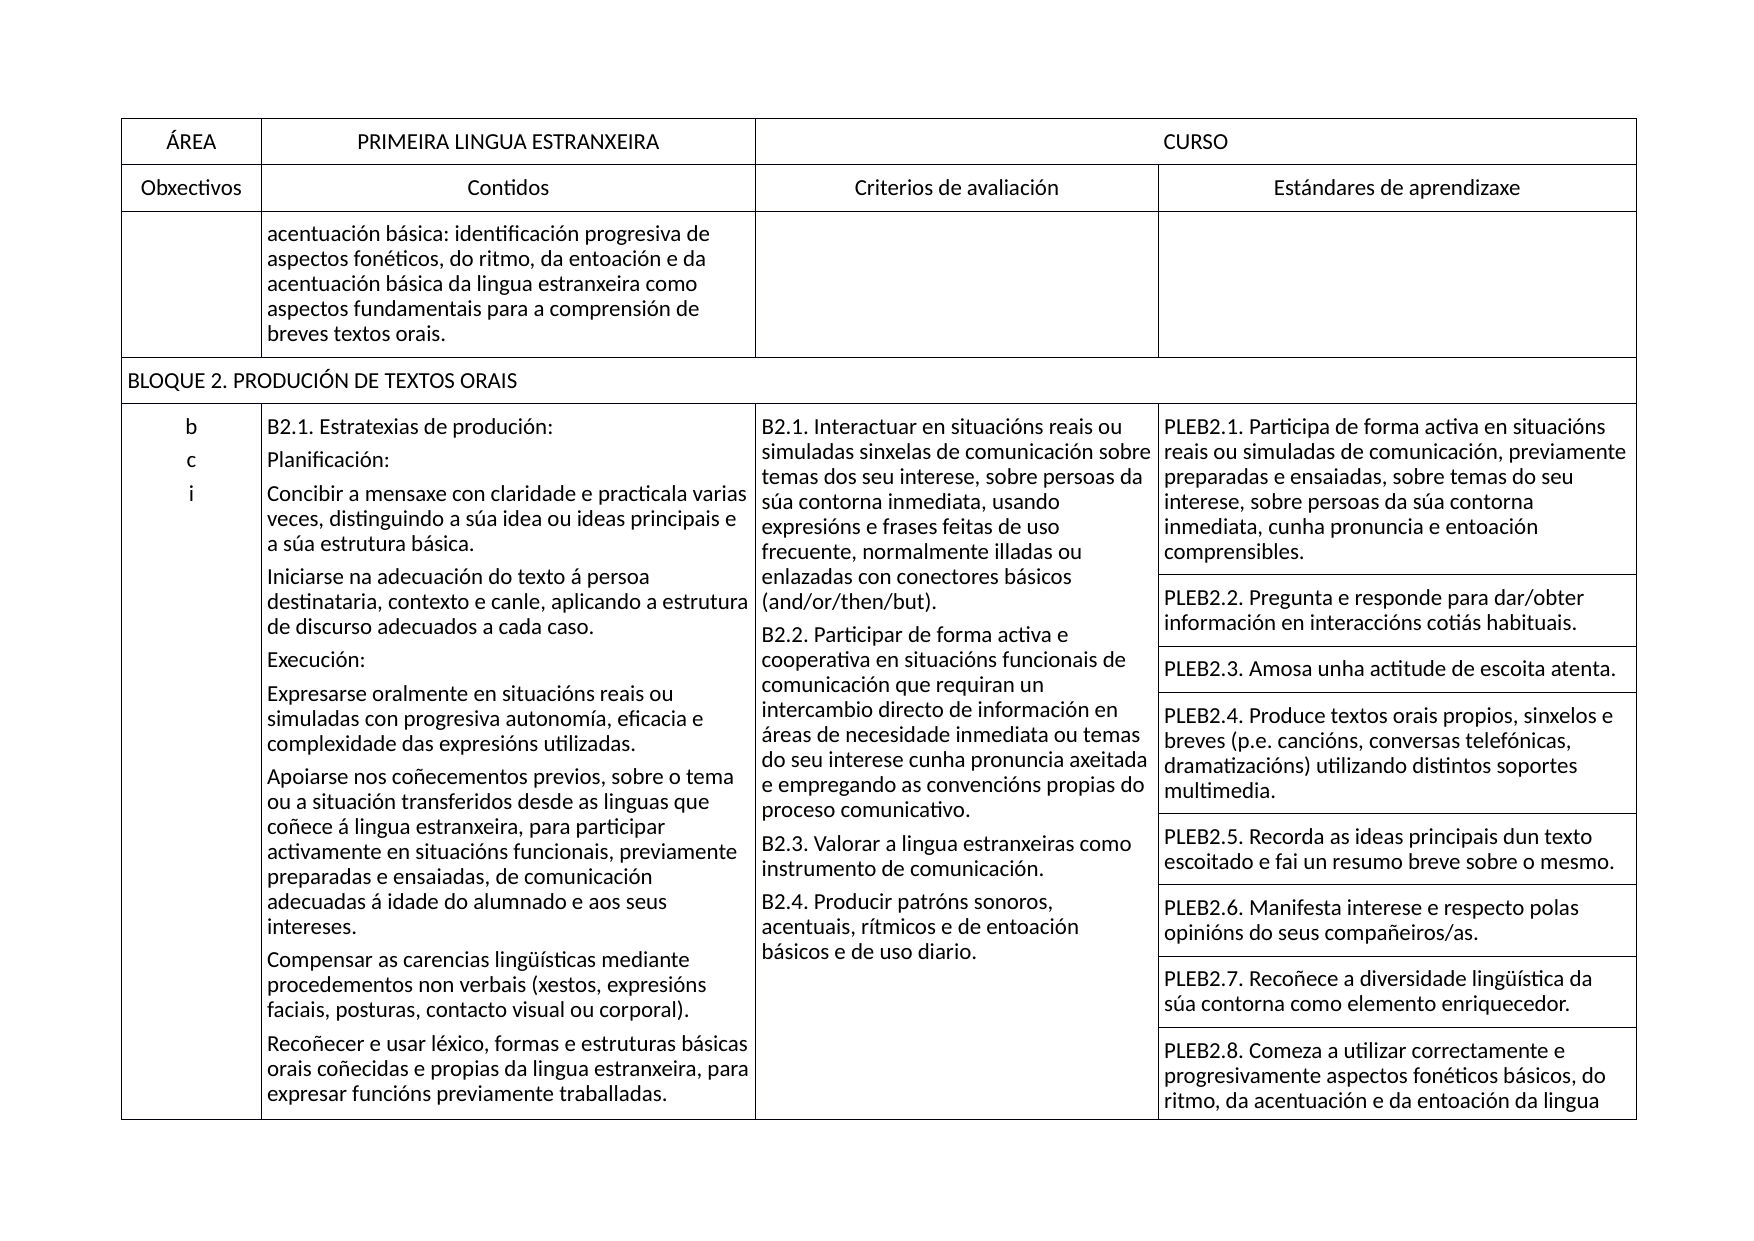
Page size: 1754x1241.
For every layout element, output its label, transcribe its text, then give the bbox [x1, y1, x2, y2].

table_cell [1159, 212, 1636, 357]
table_cell PLEB2.4. Produce textos orais propios, sinxelos e breves (p.e. cancións, conversas telefónicas, dramatizacións) utilizando distintos soportes multimedia. [1159, 693, 1636, 813]
table_cell PLEB2.3. Amosa unha actitude de escoita atenta. [1159, 647, 1636, 692]
table_cell PLEB2.7. Recoñece a diversidade lingüística da súa contorna como elemento enriquecedor. [1159, 957, 1636, 1027]
table_cell Contidos [262, 165, 755, 211]
table_cell PLEB2.8. Comeza a utilizar correctamente e progresivamente aspectos fonéticos básicos, do ritmo, da acentuación e da entoación da lingua [1159, 1028, 1636, 1119]
table_header PRIMEIRA LINGUA ESTRANXEIRA [262, 119, 755, 164]
table_cell Obxectivos [122, 165, 261, 211]
table_cell BLOQUE 2. PRODUCIÓN DE TEXTOS ORAIS [122, 358, 1636, 403]
table_cell PLEB2.1. Participa de forma activa en situacións reais ou simuladas de comunicación, previamente preparadas e ensaiadas, sobre temas do seu interese, sobre persoas da súa contorna inmediata, cunha pronuncia e entoación comprensibles. [1159, 404, 1636, 574]
table_cell Criterios de avaliación [756, 165, 1158, 211]
table_cell Estándares de aprendizaxe [1159, 165, 1636, 211]
table_cell B2.1. Interactuar en situacións reais ou simuladas sinxelas de comunicación sobre temas dos seu interese, sobre persoas da súa contorna inmediata, usando expresións e frases feitas de uso frecuente, normalmente illadas ou enlazadas con conectores básicos (and/or/then/but). B2.2. Participar de forma activa e cooperativa en situacións funcionais de comunicación que requiran un intercambio directo de información en áreas de necesidade inmediata ou temas do seu interese cunha pronuncia axeitada e empregando as convencións propias do proceso comunicativo. B2.3. Valorar a lingua estranxeiras como instrumento de comunicación. B2.4. Producir patróns sonoros, acentuais, rítmicos e de entoación básicos e de uso diario. [756, 404, 1158, 1119]
table_header CURSO [756, 119, 1636, 164]
table_cell [756, 212, 1158, 357]
table_cell PLEB2.5. Recorda as ideas principais dun texto escoitado e fai un resumo breve sobre o mesmo. [1159, 814, 1636, 884]
table_cell PLEB2.6. Manifesta interese e respecto polas opinións do seus compañeiros/as. [1159, 885, 1636, 956]
table_cell b c i [122, 404, 261, 1119]
table_cell acentuación básica: identificación progresiva de aspectos fonéticos, do ritmo, da entoación e da acentuación básica da lingua estranxeira como aspectos fundamentais para a comprensión de breves textos orais. [262, 212, 755, 357]
table_header ÁREA [122, 119, 261, 164]
table_cell PLEB2.2. Pregunta e responde para dar/obter información en interaccións cotiás habituais. [1159, 575, 1636, 646]
table_cell [122, 212, 261, 357]
table_cell B2.1. Estratexias de produción: Planificación: Concibir a mensaxe con claridade e practicala varias veces, distinguindo a súa idea ou ideas principais e a súa estrutura básica. Iniciarse na adecuación do texto á persoa destinataria, contexto e canle, aplicando a estrutura de discurso adecuados a cada caso. Execución: Expresarse oralmente en situacións reais ou simuladas con progresiva autonomía, eficacia e complexidade das expresións utilizadas. Apoiarse nos coñecementos previos, sobre o tema ou a situación transferidos desde as linguas que coñece á lingua estranxeira, para participar activamente en situacións funcionais, previamente preparadas e ensaiadas, de comunicación adecuadas á idade do alumnado e aos seus intereses. Compensar as carencias lingüísticas mediante procedementos non verbais (xestos, expresións faciais, posturas, contacto visual ou corporal). Recoñecer e usar léxico, formas e estruturas básicas orais coñecidas e propias da lingua estranxeira, para expresar funcións previamente traballadas. [262, 404, 755, 1119]
